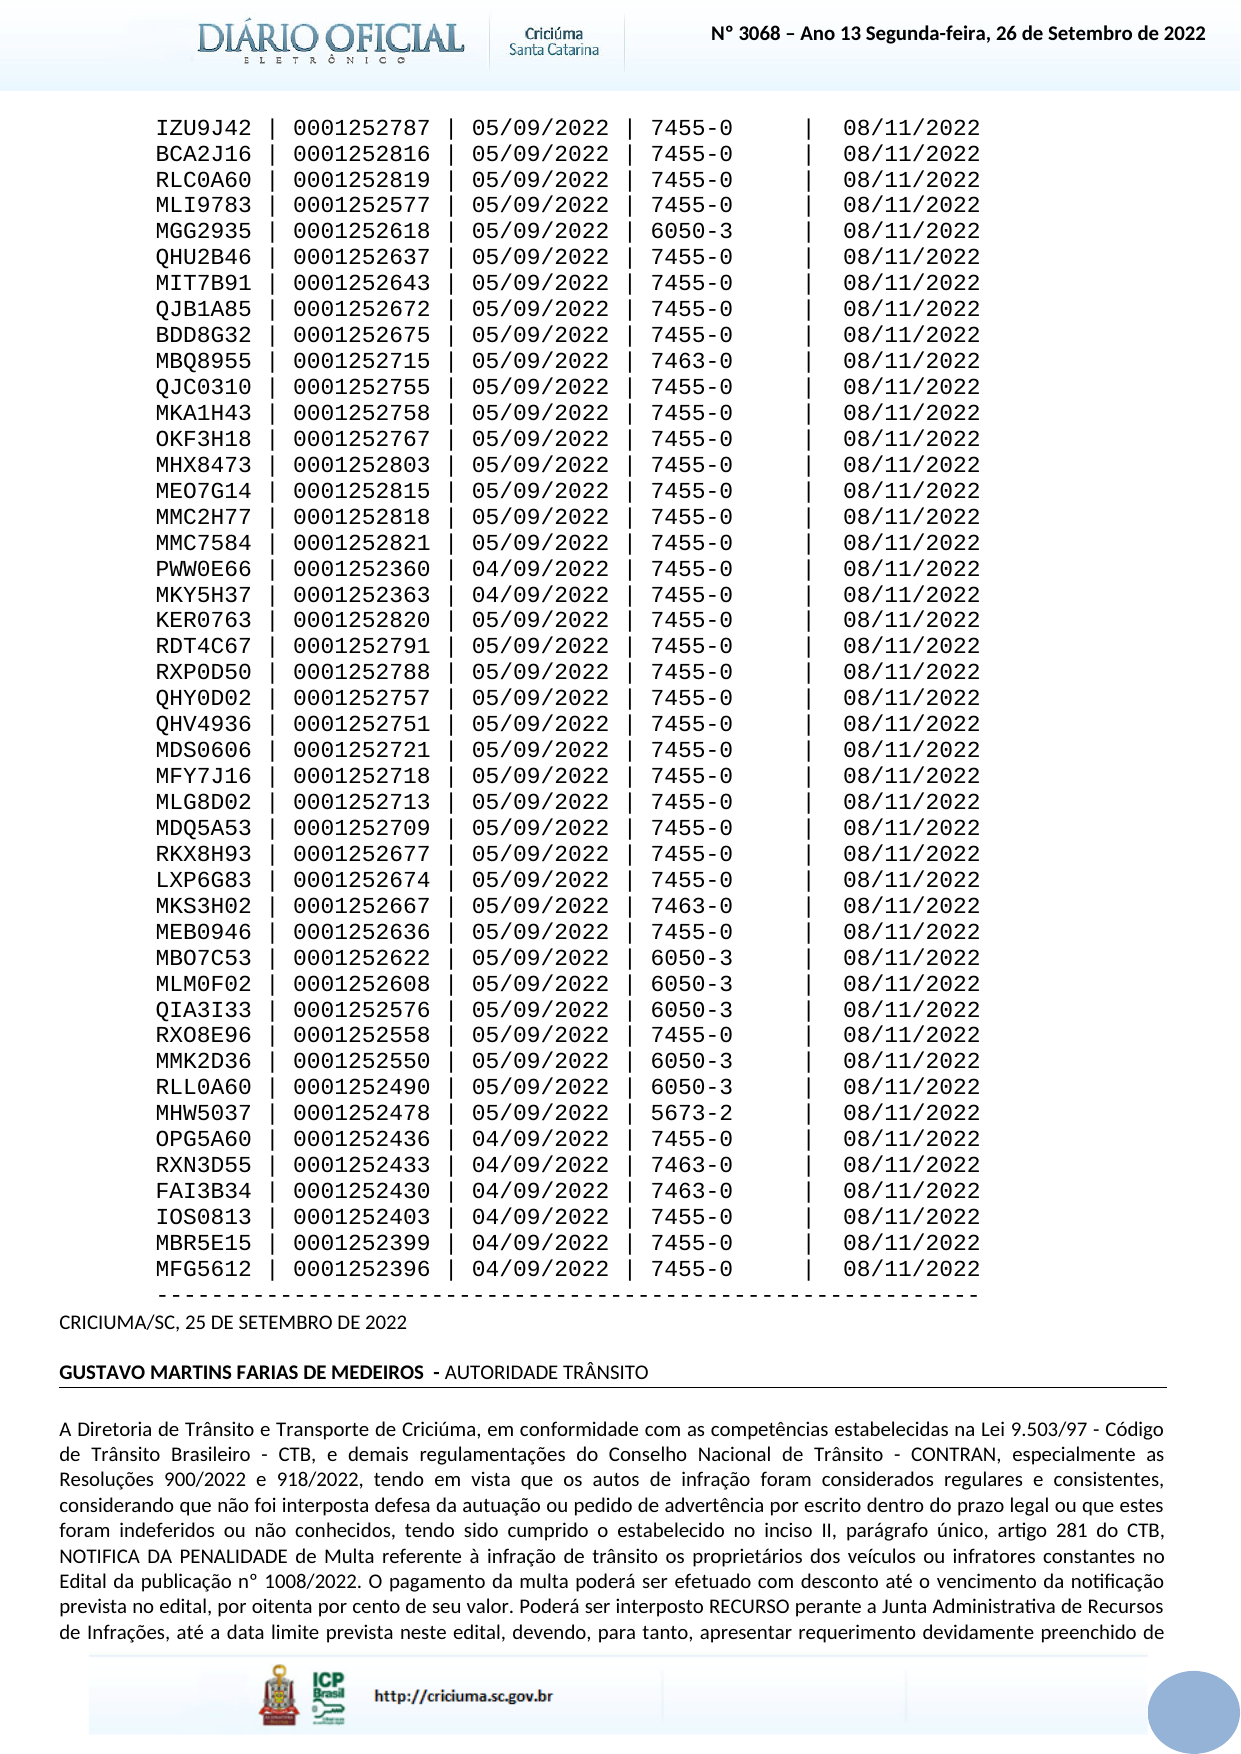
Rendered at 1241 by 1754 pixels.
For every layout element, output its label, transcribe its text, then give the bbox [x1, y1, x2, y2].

text MDQ5A53 | 0001252709 | 05/09/2022 | 7455-0 | 08/11/2022 [59, 816, 1167, 842]
text RDT4C67 | 0001252791 | 05/09/2022 | 7455-0 | 08/11/2022 [59, 635, 1167, 661]
text MLM0F02 | 0001252608 | 05/09/2022 | 6050-3 | 08/11/2022 [59, 972, 1167, 998]
text MGG2935 | 0001252618 | 05/09/2022 | 6050-3 | 08/11/2022 [59, 220, 1167, 246]
text OKF3H18 | 0001252767 | 05/09/2022 | 7455-0 | 08/11/2022 [59, 427, 1167, 453]
text BCA2J16 | 0001252816 | 05/09/2022 | 7455-0 | 08/11/2022 [59, 142, 1167, 168]
text MHW5037 | 0001252478 | 05/09/2022 | 5673-2 | 08/11/2022 [59, 1102, 1167, 1128]
text MFY7J16 | 0001252718 | 05/09/2022 | 7455-0 | 08/11/2022 [59, 764, 1167, 790]
text QJB1A85 | 0001252672 | 05/09/2022 | 7455-0 | 08/11/2022 [59, 298, 1167, 323]
text RLL0A60 | 0001252490 | 05/09/2022 | 6050-3 | 08/11/2022 [59, 1076, 1167, 1102]
text QIA3I33 | 0001252576 | 05/09/2022 | 6050-3 | 08/11/2022 [59, 998, 1167, 1024]
text QHU2B46 | 0001252637 | 05/09/2022 | 7455-0 | 08/11/2022 [59, 246, 1167, 272]
text MDS0606 | 0001252721 | 05/09/2022 | 7455-0 | 08/11/2022 [59, 738, 1167, 764]
text MKS3H02 | 0001252667 | 05/09/2022 | 7463-0 | 08/11/2022 [59, 894, 1167, 920]
text RKX8H93 | 0001252677 | 05/09/2022 | 7455-0 | 08/11/2022 [59, 842, 1167, 868]
text MMC7584 | 0001252821 | 05/09/2022 | 7455-0 | 08/11/2022 [59, 531, 1167, 557]
text RXP0D50 | 0001252788 | 05/09/2022 | 7455-0 | 08/11/2022 [59, 661, 1167, 687]
text MEB0946 | 0001252636 | 05/09/2022 | 7455-0 | 08/11/2022 [59, 920, 1167, 946]
text KER0763 | 0001252820 | 05/09/2022 | 7455-0 | 08/11/2022 [59, 609, 1167, 635]
text FAI3B34 | 0001252430 | 04/09/2022 | 7463-0 | 08/11/2022 [59, 1179, 1167, 1205]
text MBQ8955 | 0001252715 | 05/09/2022 | 7463-0 | 08/11/2022 [59, 349, 1167, 375]
text IZU9J42 | 0001252787 | 05/09/2022 | 7455-0 | 08/11/2022 [59, 116, 1167, 142]
text BDD8G32 | 0001252675 | 05/09/2022 | 7455-0 | 08/11/2022 [59, 323, 1167, 349]
text MLI9783 | 0001252577 | 05/09/2022 | 7455-0 | 08/11/2022 [59, 194, 1167, 220]
text CRICIUMA/SC, 25 DE SETEMBRO DE 2022 [59, 1309, 1167, 1336]
text RLC0A60 | 0001252819 | 05/09/2022 | 7455-0 | 08/11/2022 [59, 168, 1167, 194]
text RXN3D55 | 0001252433 | 04/09/2022 | 7463-0 | 08/11/2022 [59, 1153, 1167, 1179]
text QHY0D02 | 0001252757 | 05/09/2022 | 7455-0 | 08/11/2022 [59, 687, 1167, 713]
text A Diretoria de Trânsito e Transporte de Criciúma, em conformidade com as competências estabelecidas na Lei 9.503/97 - Código de Trânsito Brasileiro - CTB, e demais regulamentações do Conselho Nacional de Trânsito - CONTRAN, especialmente as Resoluções 900/2022 e 918/2022, tendo em vista que os autos de infração foram considerados regulares e consistentes, considerando que não foi interposta defesa da autuação ou pedido de advertência por escrito dentro do prazo legal ou que estes foram indeferidos ou não conhecidos, tendo sido cumprido o estabelecido no inciso II, parágrafo único, artigo 281 do CTB, NOTIFICA DA PENALIDADE de Multa referente à infração de trânsito os proprietários dos veículos ou infratores constantes no Edital da publicação nº 1008/2022. O pagamento da multa poderá ser efetuado com desconto até o vencimento da notificação prevista no edital, por oitenta por cento de seu valor. Poderá ser interposto RECURSO perante a Junta Administrativa de Recursos de Infrações, até a data limite prevista neste edital, devendo, para tanto, apresentar requerimento devidamente preenchido de [59, 1416, 1167, 1644]
text QJC0310 | 0001252755 | 05/09/2022 | 7455-0 | 08/11/2022 [59, 375, 1167, 401]
text QHV4936 | 0001252751 | 05/09/2022 | 7455-0 | 08/11/2022 [59, 713, 1167, 738]
text MKY5H37 | 0001252363 | 04/09/2022 | 7455-0 | 08/11/2022 [59, 583, 1167, 609]
text MBR5E15 | 0001252399 | 04/09/2022 | 7455-0 | 08/11/2022 [59, 1231, 1167, 1257]
text MIT7B91 | 0001252643 | 05/09/2022 | 7455-0 | 08/11/2022 [59, 272, 1167, 298]
text MFG5612 | 0001252396 | 04/09/2022 | 7455-0 | 08/11/2022 [59, 1257, 1167, 1283]
text MMC2H77 | 0001252818 | 05/09/2022 | 7455-0 | 08/11/2022 [59, 505, 1167, 531]
text MHX8473 | 0001252803 | 05/09/2022 | 7455-0 | 08/11/2022 [59, 453, 1167, 479]
text MEO7G14 | 0001252815 | 05/09/2022 | 7455-0 | 08/11/2022 [59, 479, 1167, 505]
text MLG8D02 | 0001252713 | 05/09/2022 | 7455-0 | 08/11/2022 [59, 790, 1167, 816]
text MBO7C53 | 0001252622 | 05/09/2022 | 6050-3 | 08/11/2022 [59, 946, 1167, 972]
text ------------------------------------------------------------ [59, 1283, 1167, 1309]
text MMK2D36 | 0001252550 | 05/09/2022 | 6050-3 | 08/11/2022 [59, 1050, 1167, 1076]
text OPG5A60 | 0001252436 | 04/09/2022 | 7455-0 | 08/11/2022 [59, 1128, 1167, 1153]
text RXO8E96 | 0001252558 | 05/09/2022 | 7455-0 | 08/11/2022 [59, 1024, 1167, 1050]
text PWW0E66 | 0001252360 | 04/09/2022 | 7455-0 | 08/11/2022 [59, 557, 1167, 583]
text LXP6G83 | 0001252674 | 05/09/2022 | 7455-0 | 08/11/2022 [59, 868, 1167, 894]
text IOS0813 | 0001252403 | 04/09/2022 | 7455-0 | 08/11/2022 [59, 1205, 1167, 1231]
text GUSTAVO MARTINS FARIAS DE MEDEIROS - AUTORIDADE TRÂNSITO [59, 1336, 1167, 1387]
text MKA1H43 | 0001252758 | 05/09/2022 | 7455-0 | 08/11/2022 [59, 401, 1167, 427]
